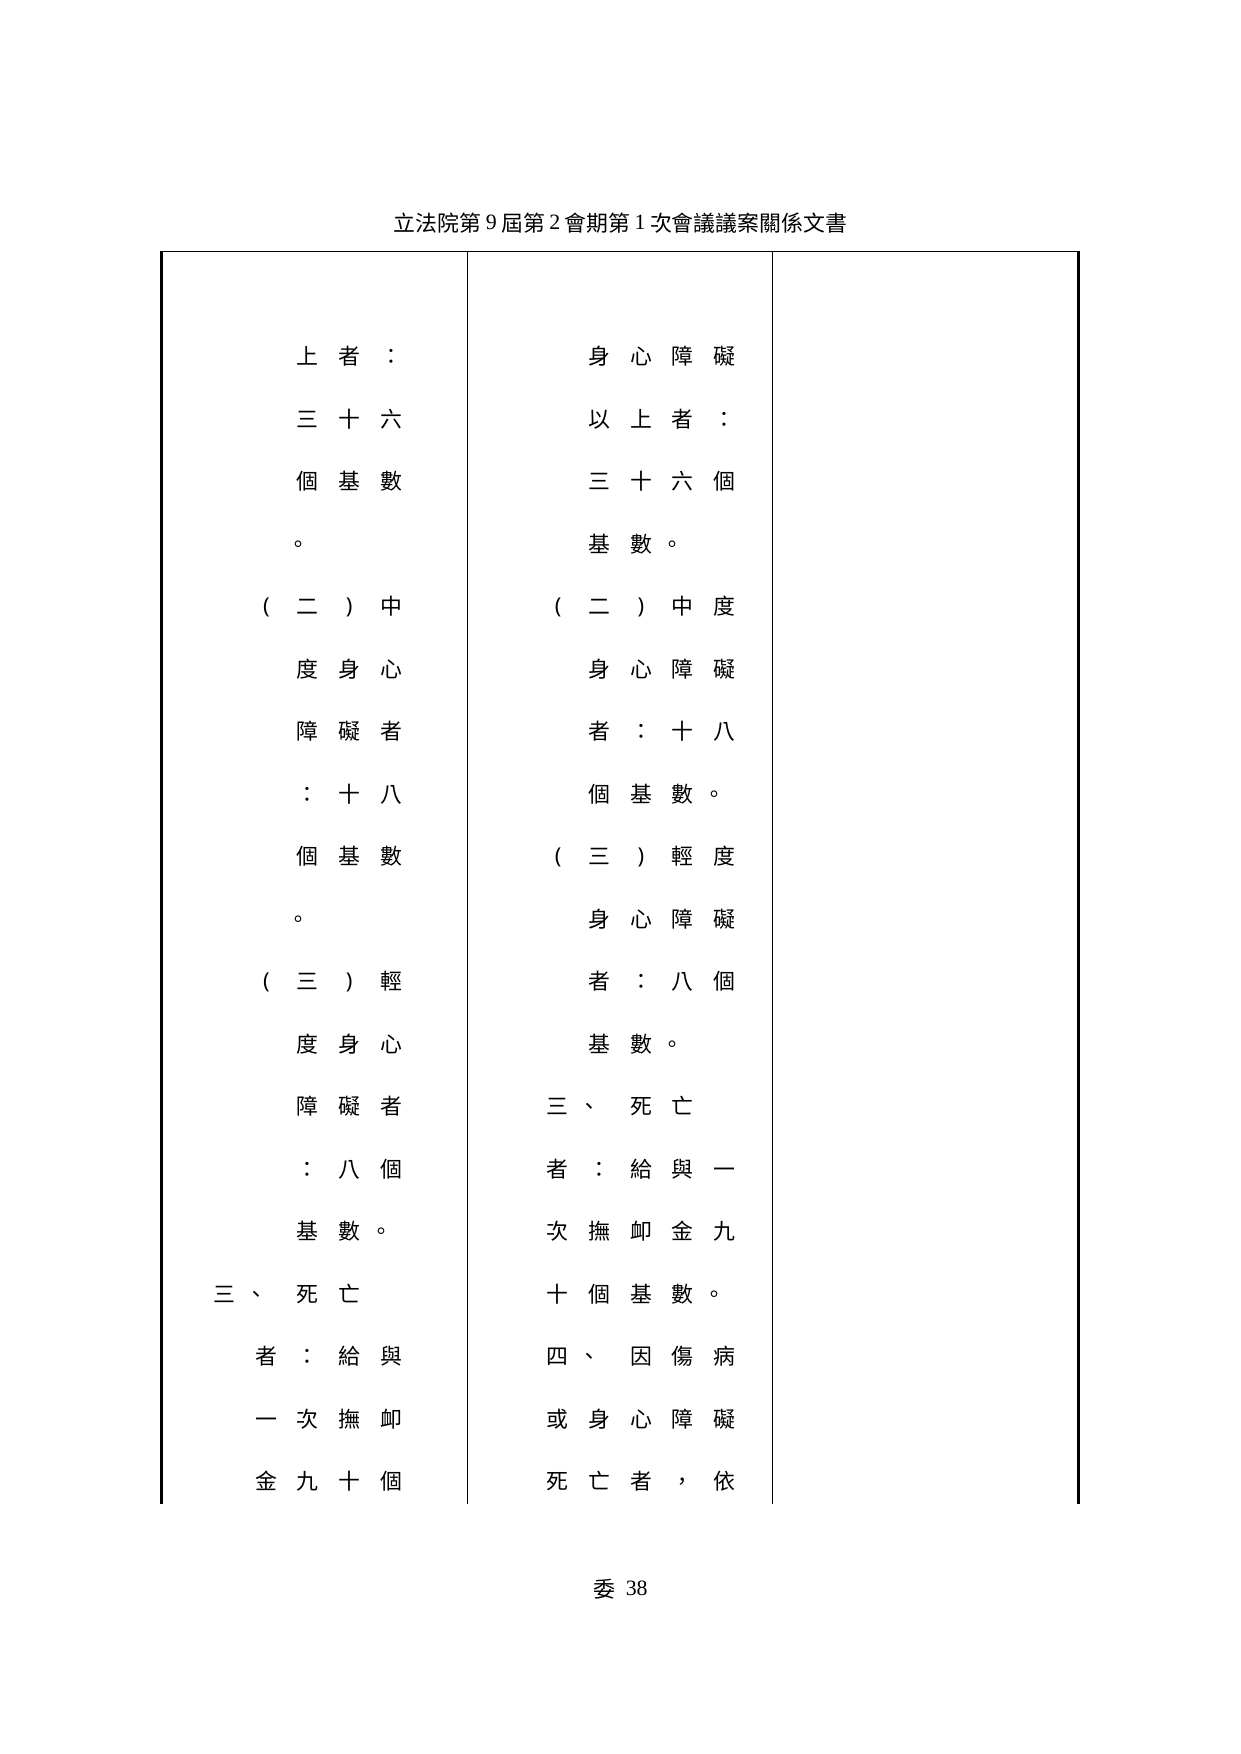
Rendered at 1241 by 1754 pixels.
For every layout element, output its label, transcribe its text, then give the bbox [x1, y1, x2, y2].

table_cell 身心障礙以上者：三十六個基數。 (二)中度身心障礙者：十八個基數。 (三)輕度身心障礙者：八個基數。 三、死亡者：給與一次撫卹金九十個基數。 四、因傷病或身心障礙死亡者，依 [468, 252, 772, 1504]
table_cell [773, 252, 1077, 1504]
table_cell 上者：三十六個基數。 (二)中度身心障礙者：十八個基數。 (三)輕度身心障礙者：八個基數。 三、死亡者：給與一次撫卹金九十個 [163, 252, 467, 1504]
